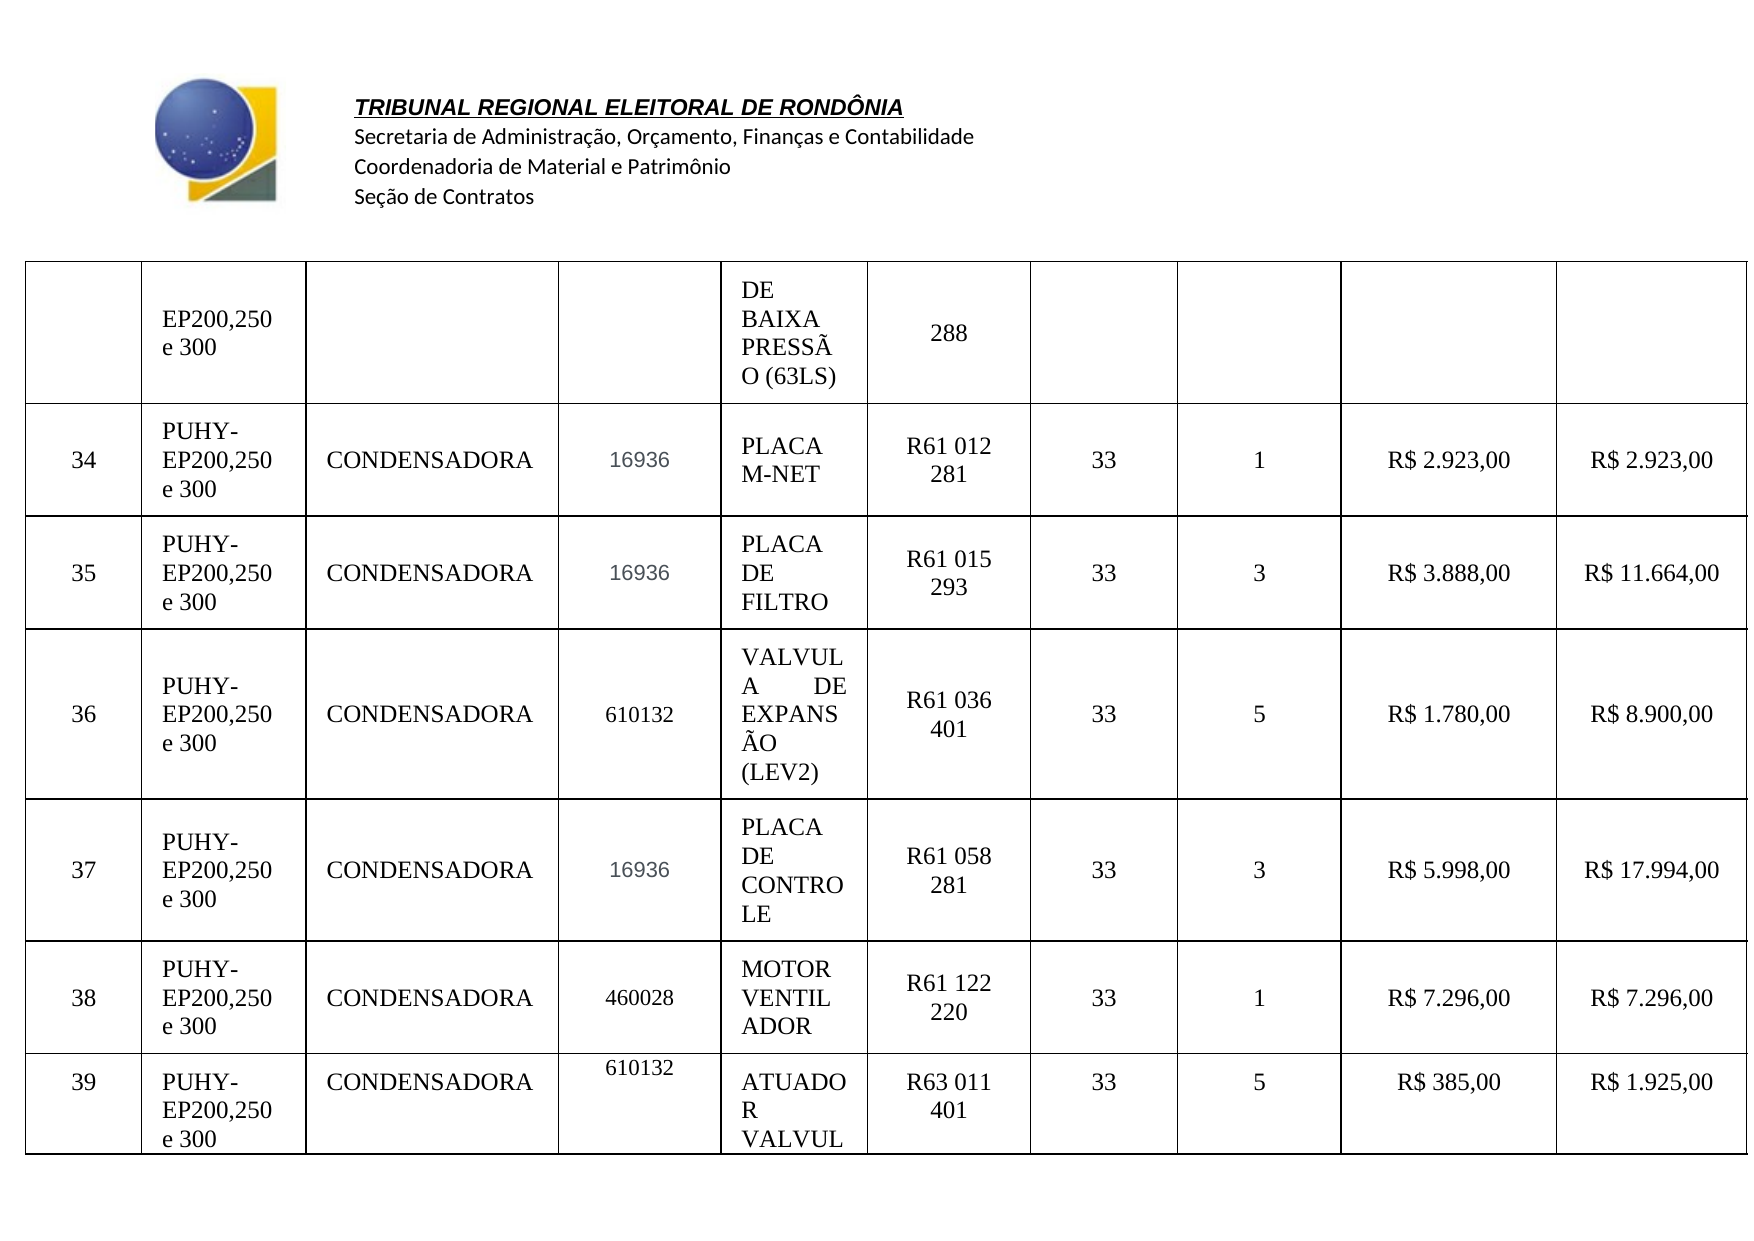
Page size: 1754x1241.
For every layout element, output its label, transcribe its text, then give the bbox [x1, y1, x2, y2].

table_cell 34 [26, 404, 141, 515]
table_cell PLACA DE CONTROLE [722, 800, 867, 940]
table_cell R$ 11.664,00 [1557, 517, 1746, 628]
table_cell R61 058 281 [868, 800, 1030, 940]
table_cell PLACA DE FILTRO [722, 517, 867, 628]
table_cell [1342, 262, 1556, 402]
table_cell PUHY-EP200,250 e 300 [142, 404, 305, 515]
table_cell R$ 8.900,00 [1557, 630, 1746, 798]
table_cell CONDENSADORA [307, 630, 558, 798]
table_cell PUHY-EP200,250 e 300 [142, 517, 305, 628]
table_cell CONDENSADORA [307, 404, 558, 515]
table_cell 33 [1031, 404, 1177, 515]
table_cell PUHY-EP200,250 e 300 [142, 800, 305, 940]
table_cell 35 [26, 517, 141, 628]
table_cell DE BAIXA PRESSÃO (63LS) [722, 262, 867, 402]
table_cell R$ 3.888,00 [1342, 517, 1556, 628]
table_cell 16936 [559, 800, 720, 940]
table_cell 16936 [559, 517, 720, 628]
table_cell 33 [1031, 800, 1177, 940]
table_cell CONDENSADORA [307, 800, 558, 940]
table_cell R61 122 220 [868, 942, 1030, 1053]
table_cell R$ 17.994,00 [1557, 800, 1746, 940]
table_cell 5 [1178, 1054, 1340, 1153]
table_cell 33 [1031, 517, 1177, 628]
table_cell R$ 7.296,00 [1342, 942, 1556, 1053]
table_cell [1178, 262, 1340, 402]
table_cell PUHY-EP200,250 e 300 [142, 630, 305, 798]
table_cell [1031, 262, 1177, 402]
table_cell R$ 2.923,00 [1342, 404, 1556, 515]
table_cell [307, 262, 558, 402]
table_cell R$ 1.780,00 [1342, 630, 1556, 798]
table_cell 16936 [559, 404, 720, 515]
table_cell R61 015 293 [868, 517, 1030, 628]
table_cell 33 [1031, 1054, 1177, 1153]
table_cell 5 [1178, 630, 1340, 798]
table_cell R$ 1.925,00 [1557, 1054, 1746, 1153]
table_cell EP200,250 e 300 [142, 262, 305, 402]
table_cell [559, 262, 720, 402]
table_cell R63 011 401 [868, 1054, 1030, 1153]
table_cell R$ 385,00 [1342, 1054, 1556, 1153]
table_cell 37 [26, 800, 141, 940]
table_cell 3 [1178, 517, 1340, 628]
table_cell R$ 2.923,00 [1557, 404, 1746, 515]
table_cell 38 [26, 942, 141, 1053]
table_cell [1557, 262, 1746, 402]
table_cell VALVULA DE EXPANSÃO (LEV2) [722, 630, 867, 798]
table_cell MOTOR VENTILADOR [722, 942, 867, 1053]
table_cell 39 [26, 1054, 141, 1153]
table_cell PUHY-EP200,250 e 300 [142, 1054, 305, 1153]
table_cell 460028 [559, 942, 720, 1053]
table_cell R$ 5.998,00 [1342, 800, 1556, 940]
table_cell ATUADOR VALVUL [722, 1054, 867, 1153]
table_cell 610132 [559, 630, 720, 798]
table_cell CONDENSADORA [307, 517, 558, 628]
table_cell PLACA M-NET [722, 404, 867, 515]
table_cell 33 [1031, 630, 1177, 798]
table_cell CONDENSADORA [307, 1054, 558, 1153]
table_cell 288 [868, 262, 1030, 402]
table_cell R61 012 281 [868, 404, 1030, 515]
table_cell 3 [1178, 800, 1340, 940]
table_cell 610132 [559, 1054, 720, 1153]
table_cell R$ 7.296,00 [1557, 942, 1746, 1053]
table_cell 36 [26, 630, 141, 798]
table_cell PUHY-EP200,250 e 300 [142, 942, 305, 1053]
table_cell R61 036 401 [868, 630, 1030, 798]
table_cell 33 [1031, 942, 1177, 1053]
table_cell 1 [1178, 404, 1340, 515]
table_cell [26, 262, 141, 402]
table_cell 1 [1178, 942, 1340, 1053]
table_cell CONDENSADORA [307, 942, 558, 1053]
